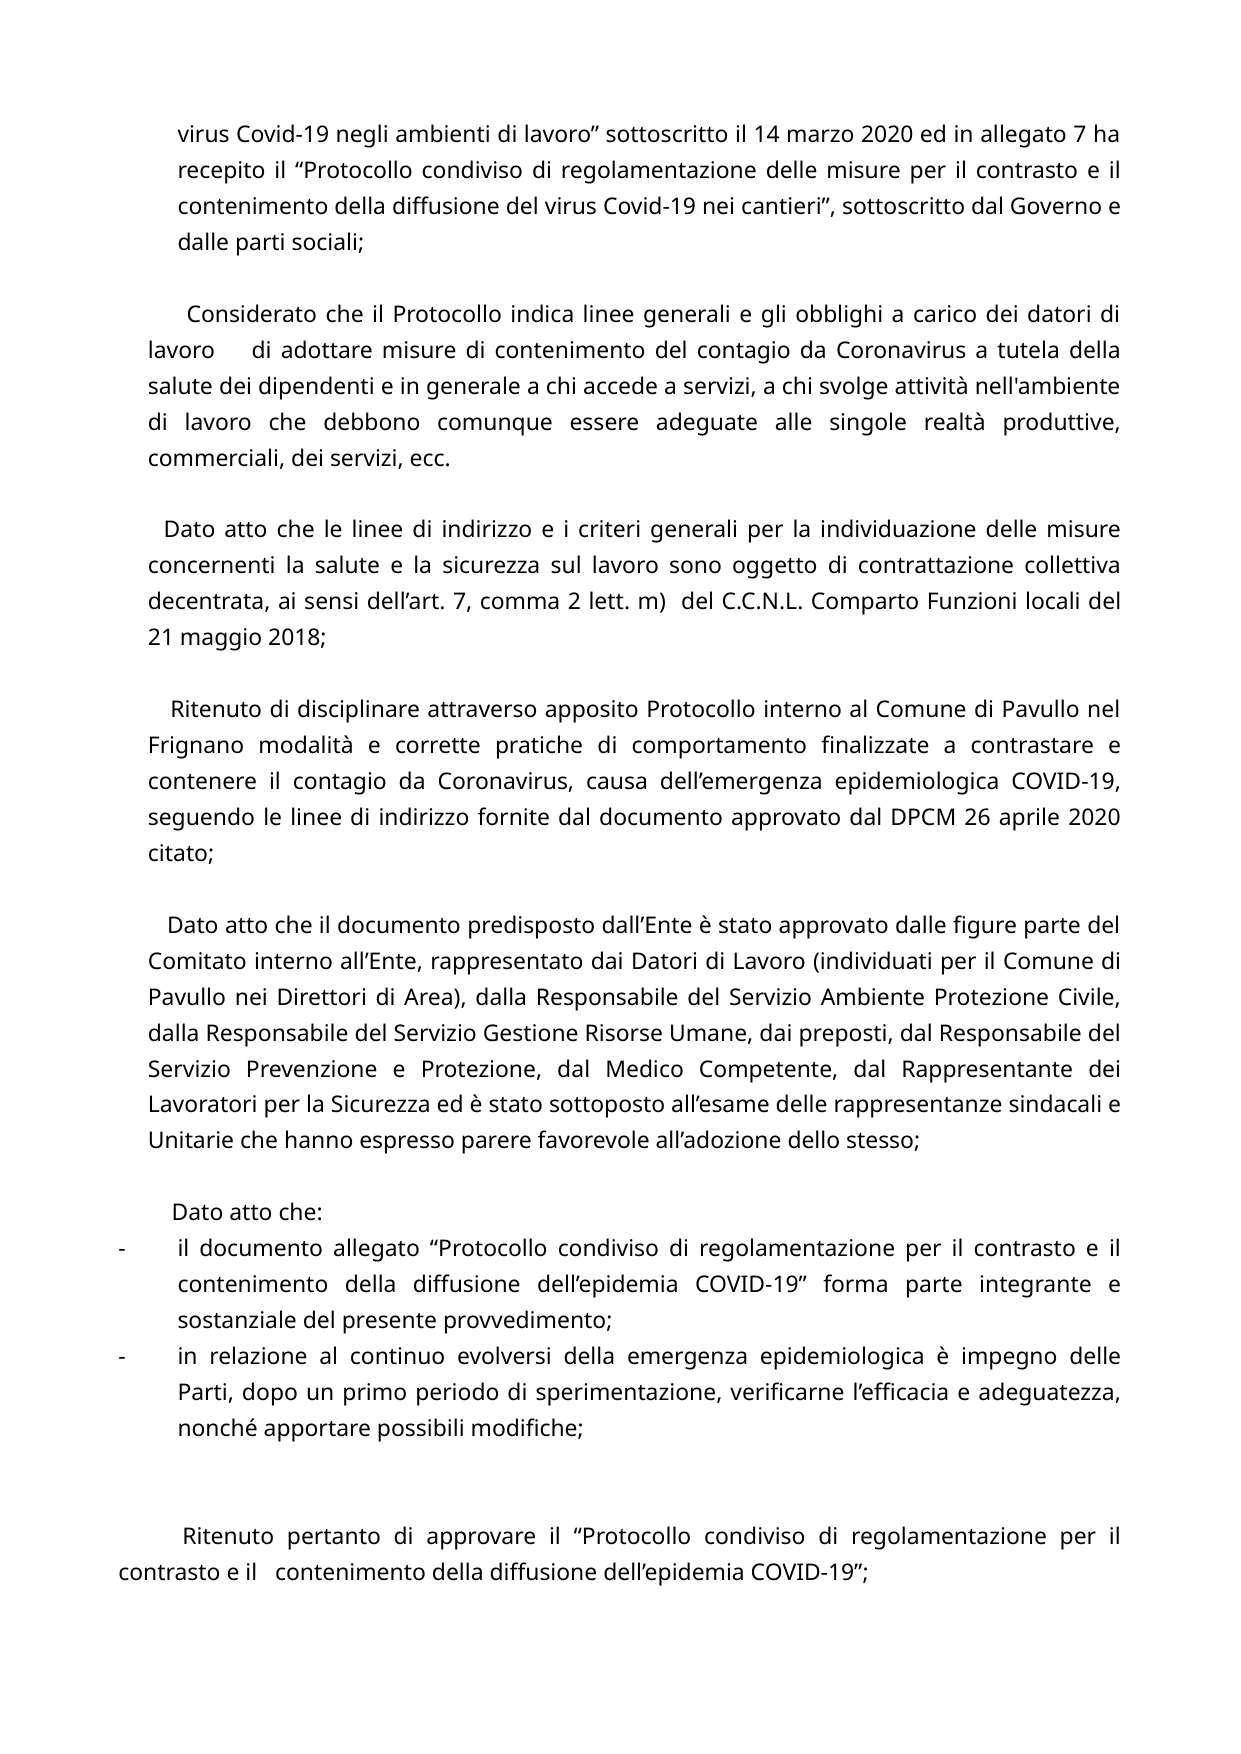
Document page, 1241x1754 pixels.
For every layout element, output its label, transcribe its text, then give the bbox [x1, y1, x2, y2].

text Ritenuto di disciplinare attraverso apposito Protocollo interno al Comune di Pavullo nel Frignano modalità e corrette pratiche di comportamento finalizzate a contrastare e contenere il contagio da Coronavirus, causa dell’emergenza epidemiologica COVID-19, seguendo le linee di indirizzo fornite dal documento approvato dal DPCM 26 aprile 2020 citato; [118, 693, 1122, 868]
text Considerato che il Protocollo indica linee generali e gli obblighi a carico dei datori di lavoro di adottare misure di contenimento del contagio da Coronavirus a tutela della salute dei dipendenti e in generale a chi accede a servizi, a chi svolge attività nell'ambiente di lavoro che debbono comunque essere adeguate alle singole realtà produttive, commerciali, dei servizi, ecc. [118, 298, 1122, 473]
list virus Covid-19 negli ambienti di lavoro” sottoscritto il 14 marzo 2020 ed in allegato 7 ha recepito il “Protocollo condiviso di regolamentazione delle misure per il contrasto e il contenimento della diffusione del virus Covid-19 nei cantieri”, sottoscritto dal Governo e dalle parti sociali; [118, 118, 1122, 257]
list in relazione al continuo evolversi della emergenza epidemiologica è impegno delle Parti, dopo un primo periodo di sperimentazione, verificarne l’efficacia e adeguatezza, nonché apportare possibili modifiche; [118, 1340, 1122, 1443]
list Ritenuto pertanto di approvare il “Protocollo condiviso di regolamentazione per il contrasto e il contenimento della diffusione dell’epidemia COVID-19”; [118, 1520, 1122, 1587]
text Dato atto che le linee di indirizzo e i criteri generali per la individuazione delle misure concernenti la salute e la sicurezza sul lavoro sono oggetto di contrattazione collettiva decentrata, ai sensi dell’art. 7, comma 2 lett. m) del C.C.N.L. Comparto Funzioni locali del 21 maggio 2018; [118, 513, 1122, 652]
list il documento allegato “Protocollo condiviso di regolamentazione per il contrasto e il contenimento della diffusione dell’epidemia COVID-19” forma parte integrante e sostanziale del presente provvedimento; [118, 1232, 1122, 1335]
list Dato atto che: [118, 1196, 1122, 1227]
list Dato atto che il documento predisposto dall’Ente è stato approvato dalle figure parte del Comitato interno all’Ente, rappresentato dai Datori di Lavoro (individuati per il Comune di Pavullo nei Direttori di Area), dalla Responsabile del Servizio Ambiente Protezione Civile, dalla Responsabile del Servizio Gestione Risorse Umane, dai preposti, dal Responsabile del Servizio Prevenzione e Protezione, dal Medico Competente, dal Rappresentante dei Lavoratori per la Sicurezza ed è stato sottoposto all’esame delle rappresentanze sindacali e Unitarie che hanno espresso parere favorevole all’adozione dello stesso; [118, 909, 1122, 1156]
